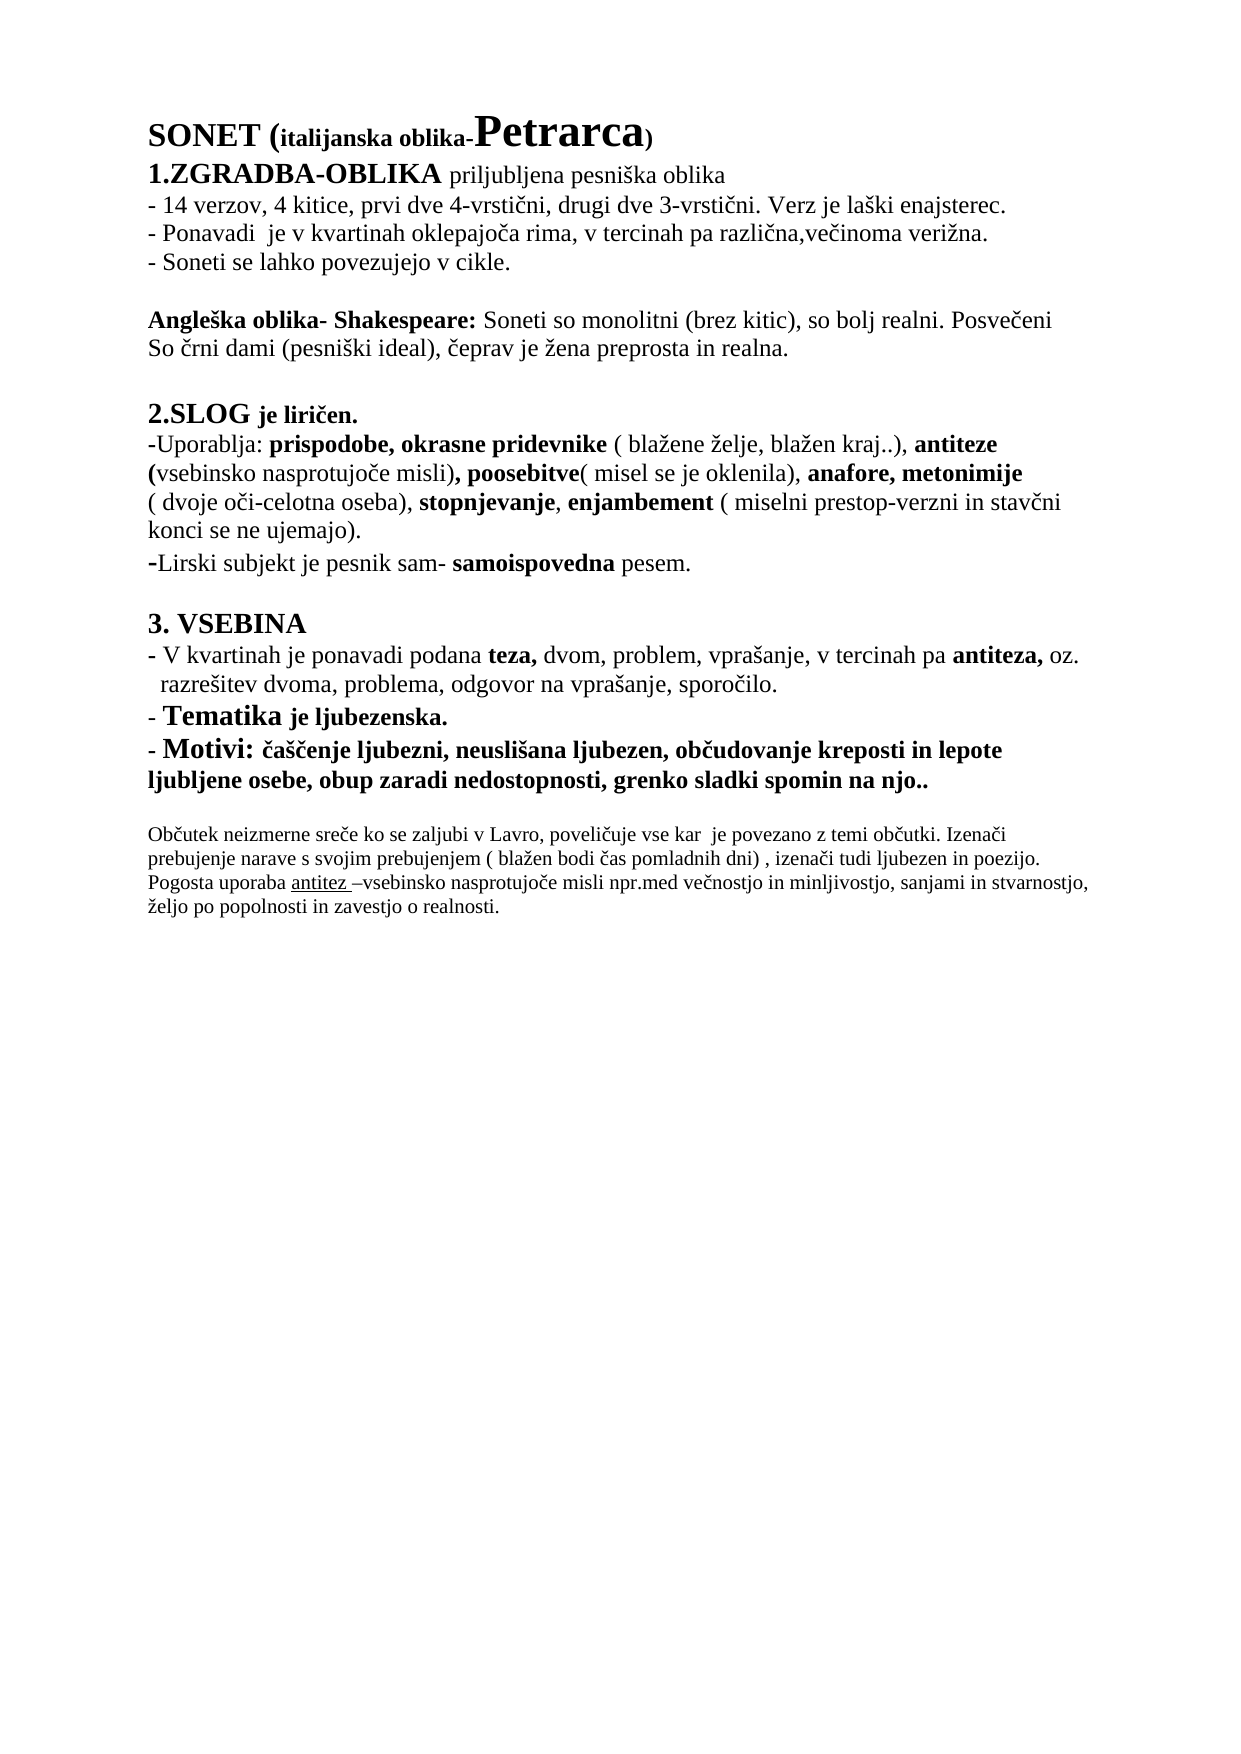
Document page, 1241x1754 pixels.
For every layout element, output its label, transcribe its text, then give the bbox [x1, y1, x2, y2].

text So črni dami (pesniški ideal), čeprav je žena preprosta in realna. [148, 333, 1093, 362]
text Angleška oblika- Shakespeare: Soneti so monolitni (brez kitic), so bolj realni. Posvečeni [148, 305, 1093, 333]
text razrešitev dvoma, problema, odgovor na vprašanje, sporočilo. [148, 669, 1093, 698]
text 3. VSEBINA [148, 607, 1093, 640]
text - Motivi: čaščenje ljubezni, neuslišana ljubezen, občudovanje kreposti in lepote ljubljene osebe, obup zaradi nedostopnosti, grenko sladki spomin na njo.. [148, 731, 1093, 793]
text 1.ZGRADBA-OBLIKA priljubljena pesniška oblika [148, 156, 1093, 190]
text Pogosta uporaba antitez –vsebinsko nasprotujoče misli npr.med večnostjo in minljivostjo, sanjami in stvarnostjo, željo po popolnosti in zavestjo o realnosti. [148, 870, 1093, 918]
text - Ponavadi je v kvartinah oklepajoča rima, v tercinah pa različna,večinoma verižna. [148, 218, 1093, 247]
text SONET (italijanska oblika-Petrarca) [148, 103, 1093, 156]
text - 14 verzov, 4 kitice, prvi dve 4-vrstični, drugi dve 3-vrstični. Verz je laški enajsterec. [148, 190, 1093, 218]
text -Lirski subjekt je pesnik sam- samoispovedna pesem. [148, 544, 1093, 578]
text 2.SLOG je liričen. [148, 396, 1093, 429]
text Občutek neizmerne sreče ko se zaljubi v Lavro, poveličuje vse kar je povezano z temi občutki. Izenači prebujenje narave s svojim prebujenjem ( blažen bodi čas pomladnih dni) , izenači tudi ljubezen in poezijo. [148, 822, 1093, 870]
text - Tematika je ljubezenska. [148, 698, 1093, 731]
text - V kvartinah je ponavadi podana teza, dvom, problem, vprašanje, v tercinah pa antiteza, oz. [148, 640, 1093, 669]
text -Uporablja: prispodobe, okrasne pridevnike ( blažene želje, blažen kraj..), antiteze (vsebinsko nasprotujoče misli), poosebitve( misel se je oklenila), anafore, metonimije ( dvoje oči-celotna oseba), stopnjevanje, enjambement ( miselni prestop-verzni in stavčni konci se ne ujemajo). [148, 429, 1093, 544]
text - Soneti se lahko povezujejo v cikle. [148, 247, 1093, 276]
